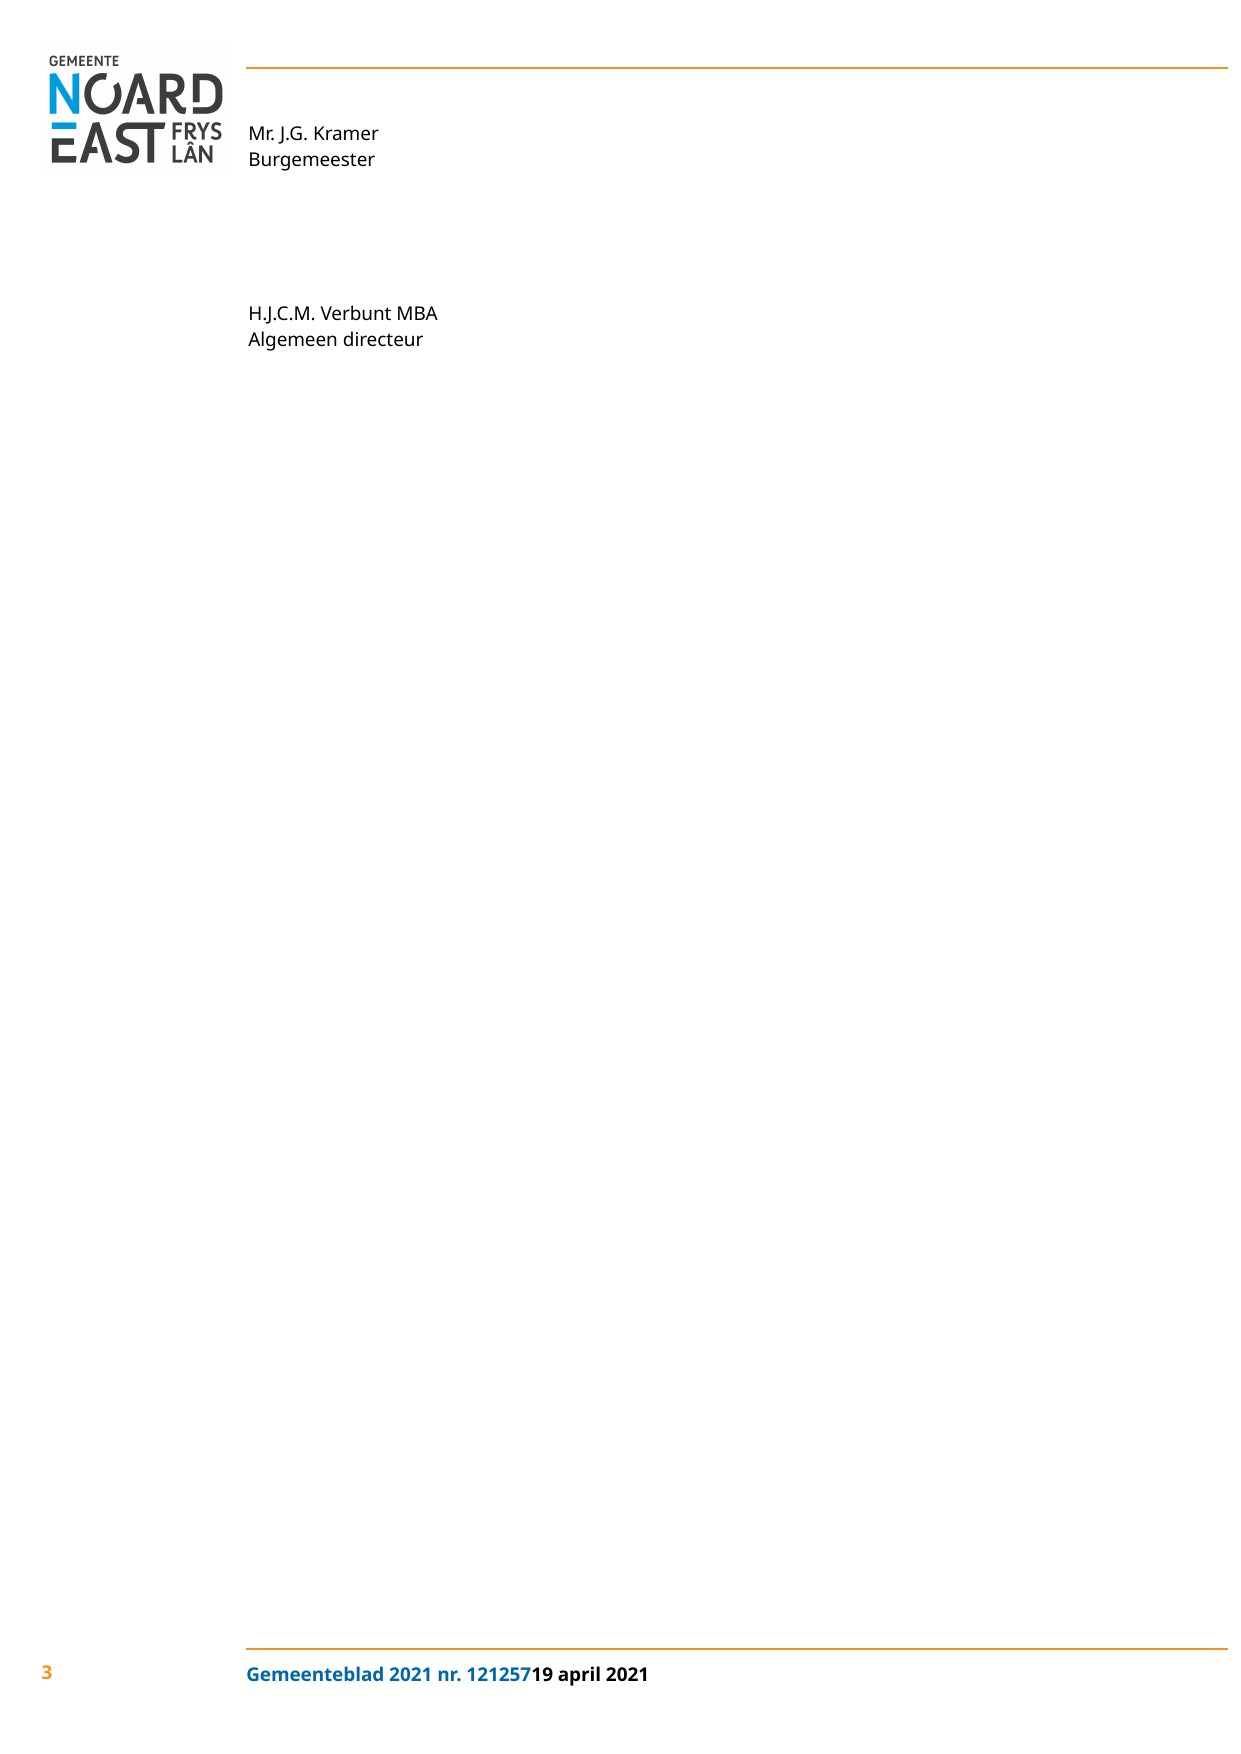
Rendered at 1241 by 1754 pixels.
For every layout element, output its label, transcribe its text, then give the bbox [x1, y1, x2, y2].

picture [41, 47, 231, 172]
text H.J.C.M. Verbunt MBA [248, 301, 1152, 326]
text Algemeen directeur [248, 326, 1152, 352]
text Mr. J.G. Kramer [248, 121, 1152, 146]
text Burgemeester [248, 146, 1152, 172]
